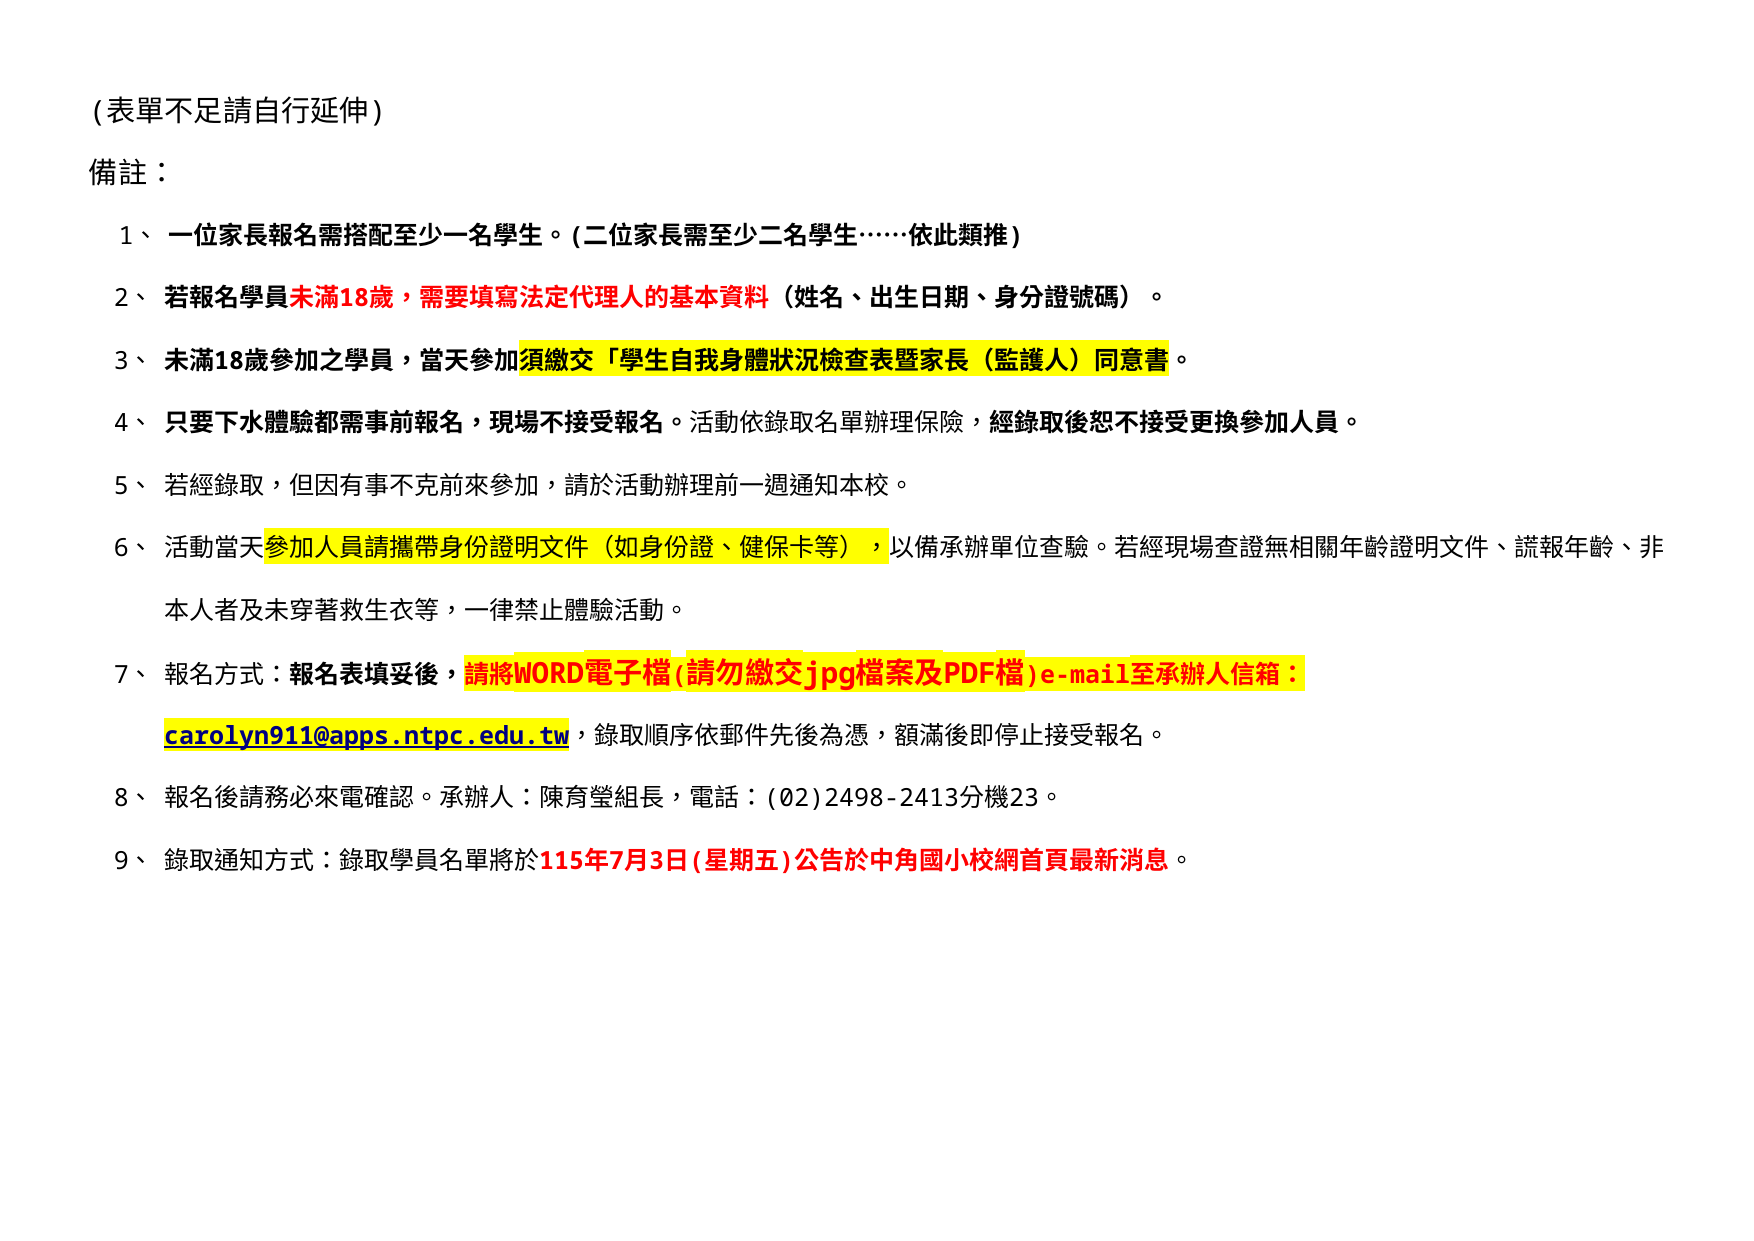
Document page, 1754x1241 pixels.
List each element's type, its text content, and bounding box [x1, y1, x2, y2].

list 若經錄取，但因有事不克前來參加，請於活動辦理前一週通知本校。 [114, 442, 1665, 504]
list 報名後請務必來電確認。承辦人：陳育瑩組長，電話：(02)2498-2413分機23。 [114, 754, 1665, 817]
list 活動當天參加人員請攜帶身份證明文件（如身份證、健保卡等），以備承辦單位查驗。若經現場查證無相關年齡證明文件、謊報年齡、非本人者及未穿著救生衣等，一律禁止體驗活動。 [114, 504, 1665, 629]
text 備註： [89, 129, 1665, 192]
list 一位家長報名需搭配至少一名學生。(二位家長需至少二名學生……依此類推) [118, 192, 1665, 254]
list 錄取通知方式：錄取學員名單將於115年7月3日(星期五)公告於中角國小校網首頁最新消息。 [114, 817, 1665, 879]
text (表單不足請自行延伸) [89, 67, 1665, 129]
list 若報名學員未滿18歲，需要填寫法定代理人的基本資料（姓名、出生日期、身分證號碼）。 [114, 254, 1665, 317]
list 報名方式：報名表填妥後，請將WORD電子檔(請勿繳交jpg檔案及PDF檔)e-mail至承辦人信箱：carolyn911@apps.ntpc.edu.tw，錄取順序依郵件先後為憑，額滿後即停止接受報名。 [114, 629, 1665, 754]
list 只要下水體驗都需事前報名，現場不接受報名。活動依錄取名單辦理保險，經錄取後恕不接受更換參加人員。 [114, 379, 1665, 442]
list 未滿18歲參加之學員，當天參加須繳交「學生自我身體狀況檢查表暨家長（監護人）同意書。 [114, 317, 1665, 379]
